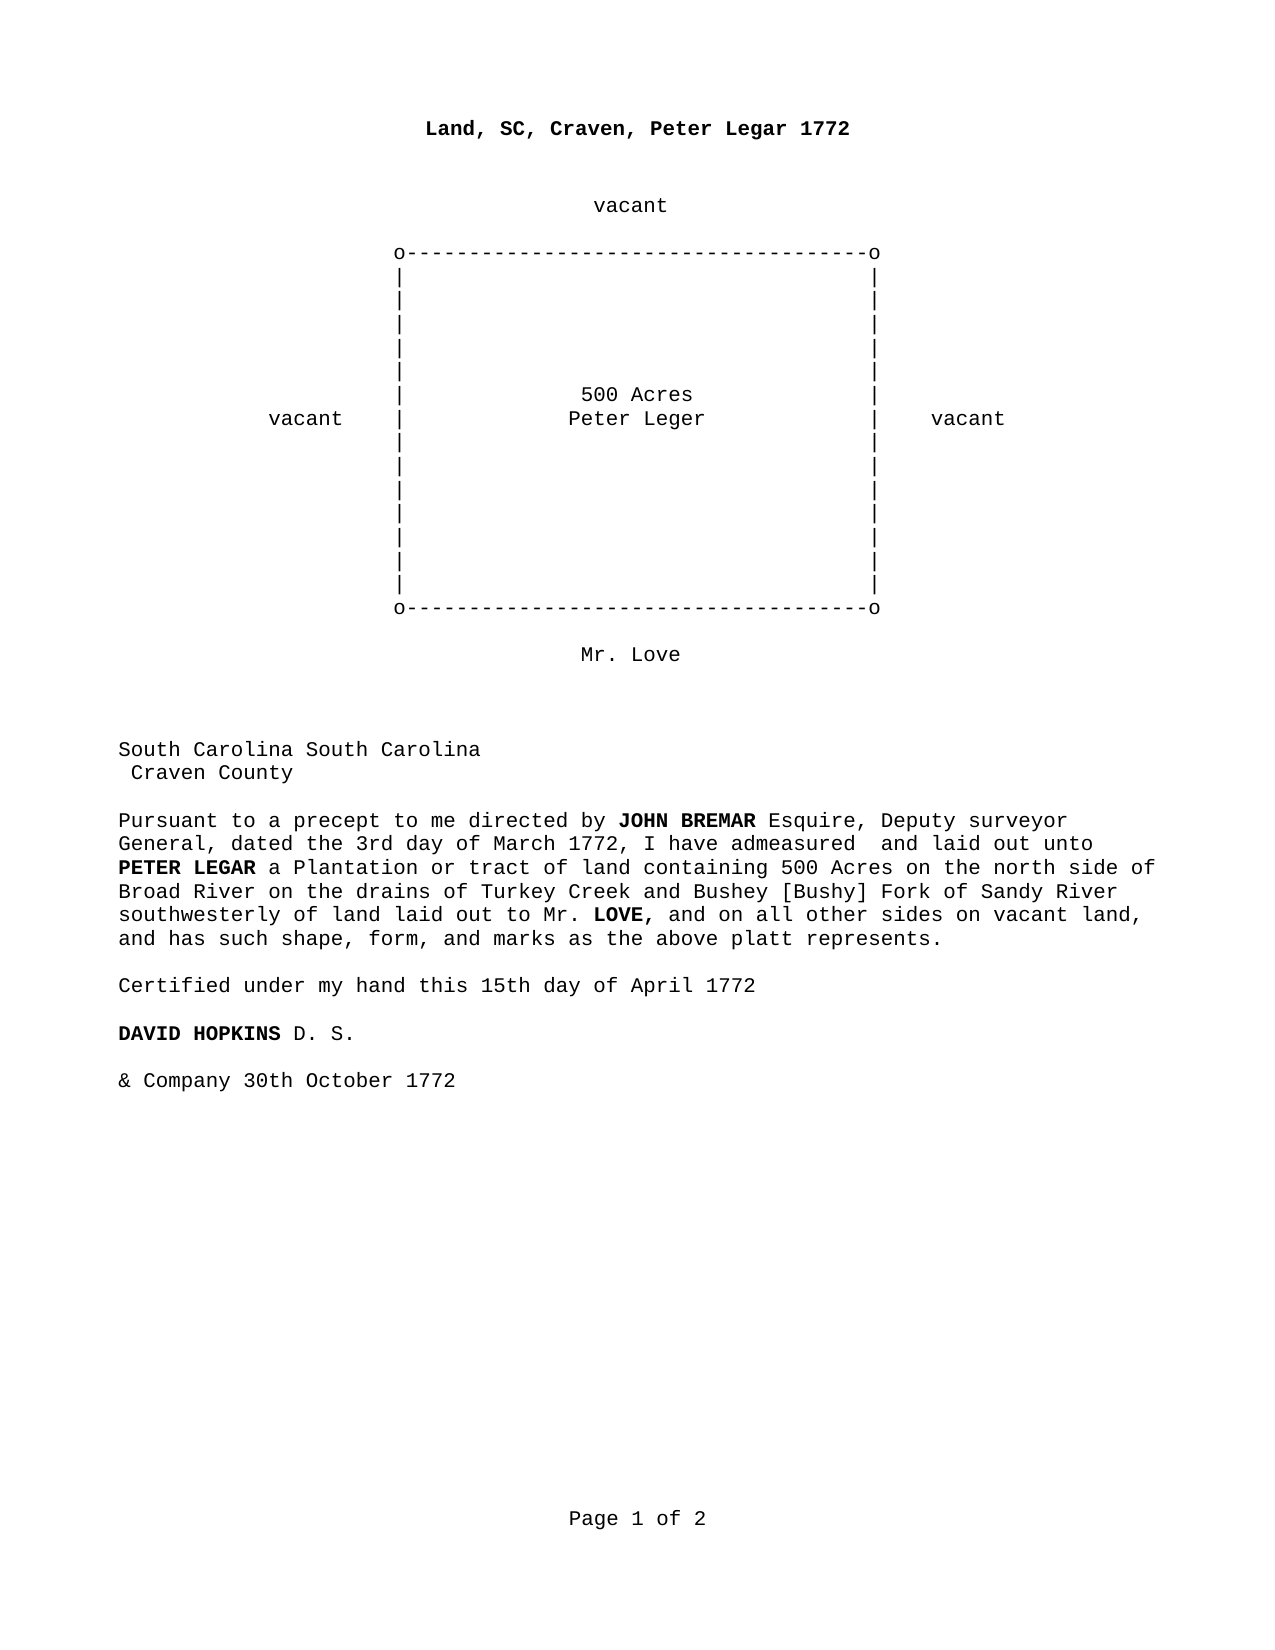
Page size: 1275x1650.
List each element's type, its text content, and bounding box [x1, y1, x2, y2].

text | | [118, 431, 1157, 455]
text | 500 Acres | [118, 384, 1157, 408]
text Craven County [118, 762, 1157, 786]
text | | [118, 313, 1157, 337]
text & Company 30th October 1772 [118, 1070, 1157, 1093]
text vacant [118, 195, 1157, 218]
text David Hopkins D. S. [118, 1022, 1157, 1046]
text | | [118, 289, 1157, 313]
text | | [118, 526, 1157, 549]
text Mr. Love [118, 644, 1157, 668]
text | | [118, 266, 1157, 289]
text vacant | Peter Leger | vacant [118, 408, 1157, 431]
text Pursuant to a precept to me directed by John bremar Esquire, Deputy surveyor General, dated the 3rd day of March 1772, I have admeasured and laid out unto Peter Legar a Plantation or tract of land containing 500 Acres on the north side of Broad River on the drains of Turkey Creek and Bushey [Bushy] Fork of Sandy River southwesterly of land laid out to Mr. love, and on all other sides on vacant land, and has such shape, form, and marks as the above platt represents. [118, 810, 1157, 952]
text o-------------------------------------o [118, 242, 1157, 266]
text | | [118, 479, 1157, 502]
text | | [118, 502, 1157, 526]
text | | [118, 573, 1157, 597]
text | | [118, 455, 1157, 479]
text o-------------------------------------o [118, 597, 1157, 621]
text | | [118, 360, 1157, 384]
text South Carolina South Carolina [118, 739, 1157, 762]
text | | [118, 337, 1157, 360]
text | | [118, 549, 1157, 573]
text Certified under my hand this 15th day of April 1772 [118, 975, 1157, 999]
